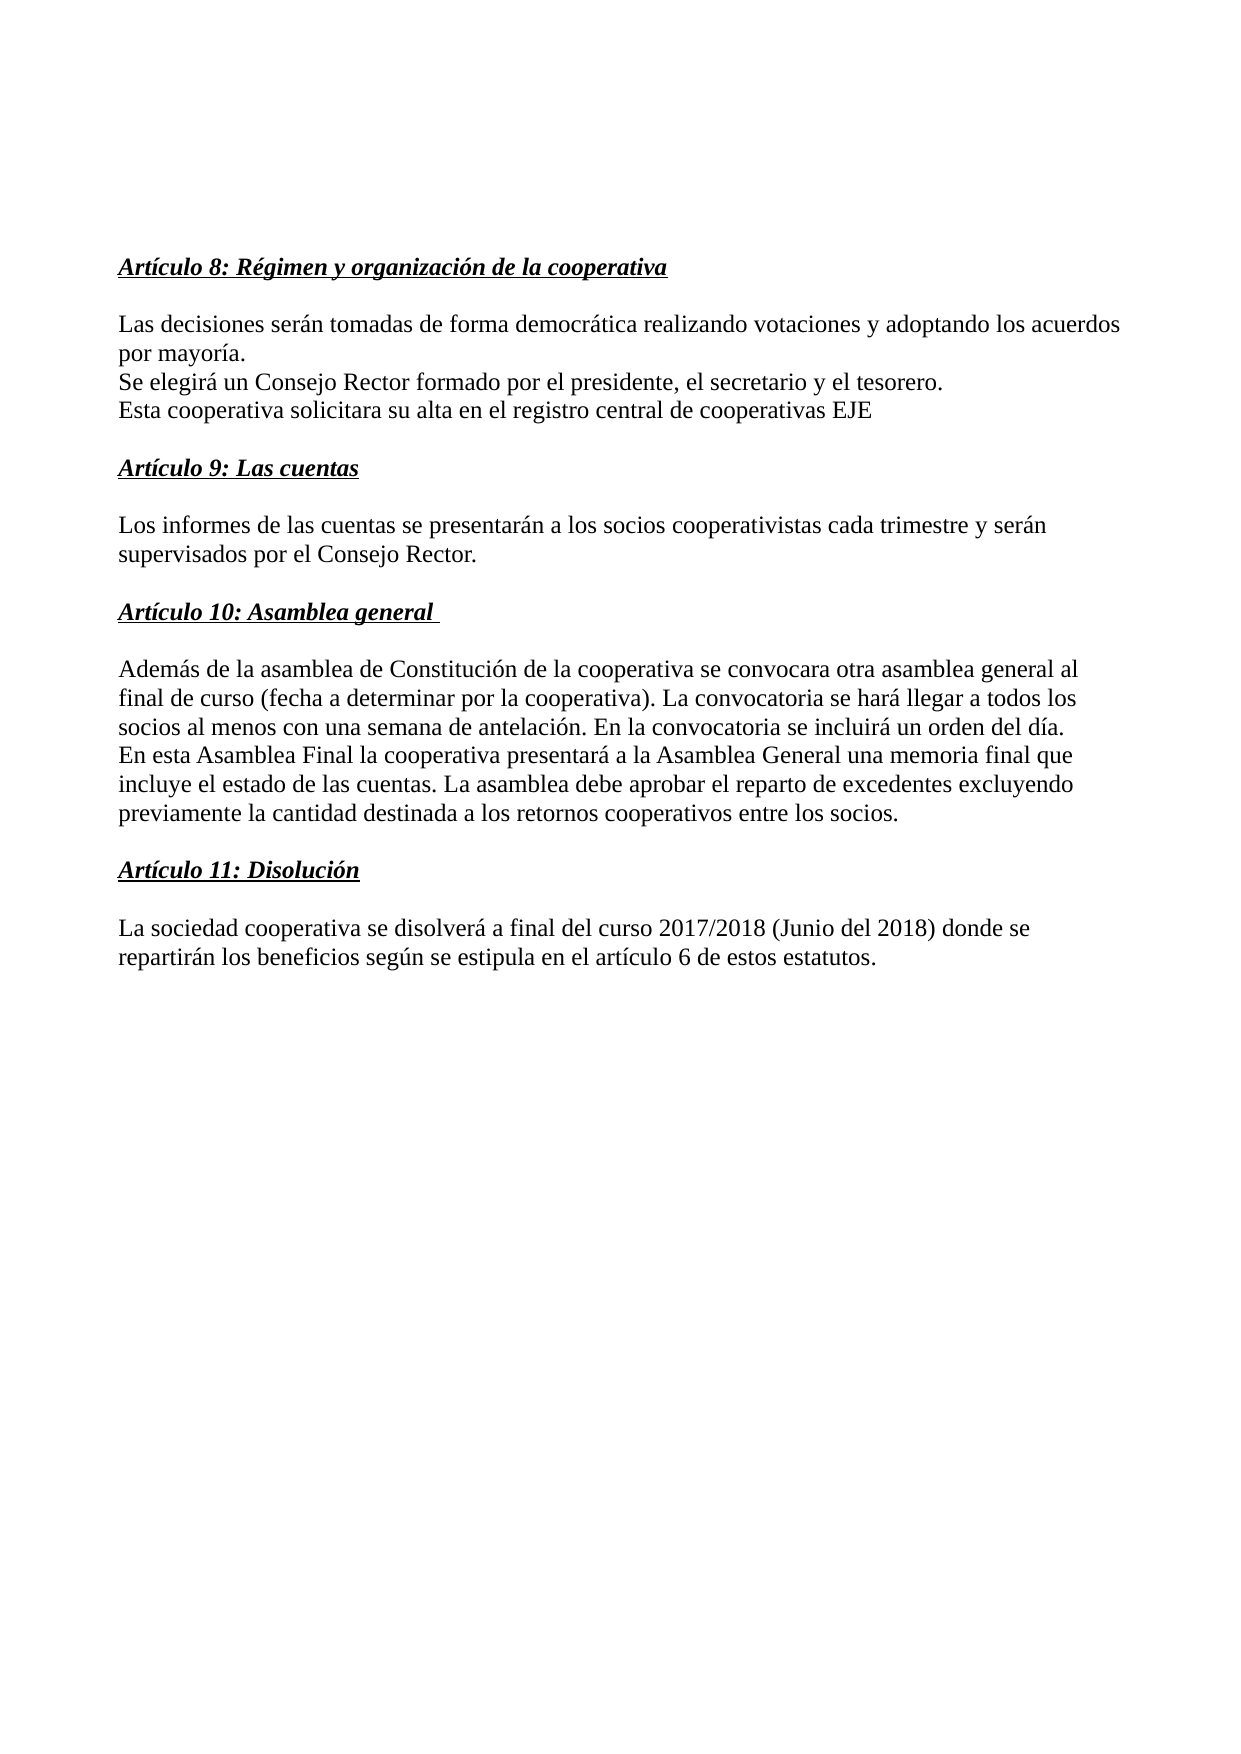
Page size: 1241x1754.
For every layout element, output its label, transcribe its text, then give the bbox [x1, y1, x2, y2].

text Además de la asamblea de Constitución de la cooperativa se convocara otra asamblea general al final de curso (fecha a determinar por la cooperativa). La convocatoria se hará llegar a todos los socios al menos con una semana de antelación. En la convocatoria se incluirá un orden del día. [118, 654, 1122, 740]
text Artículo 10: Asamblea general [118, 597, 1122, 625]
text Se elegirá un Consejo Rector formado por el presidente, el secretario y el tesorero. [118, 367, 1122, 395]
text Artículo 11: Disolución [118, 855, 1122, 884]
text Artículo 9: Las cuentas [118, 453, 1122, 482]
text Las decisiones serán tomadas de forma democrática realizando votaciones y adoptando los acuerdos por mayoría. [118, 309, 1122, 367]
text Artículo 8: Régimen y organización de la cooperativa [118, 252, 1122, 280]
text En esta Asamblea Final la cooperativa presentará a la Asamblea General una memoria final que incluye el estado de las cuentas. La asamblea debe aprobar el reparto de excedentes excluyendo previamente la cantidad destinada a los retornos cooperativos entre los socios. [118, 740, 1122, 827]
text Los informes de las cuentas se presentarán a los socios cooperativistas cada trimestre y serán supervisados por el Consejo Rector. [118, 510, 1122, 568]
text Esta cooperativa solicitara su alta en el registro central de cooperativas EJE [118, 395, 1122, 424]
text La sociedad cooperativa se disolverá a final del curso 2017/2018 (Junio del 2018) donde se repartirán los beneficios según se estipula en el artículo 6 de estos estatutos. [118, 913, 1122, 970]
